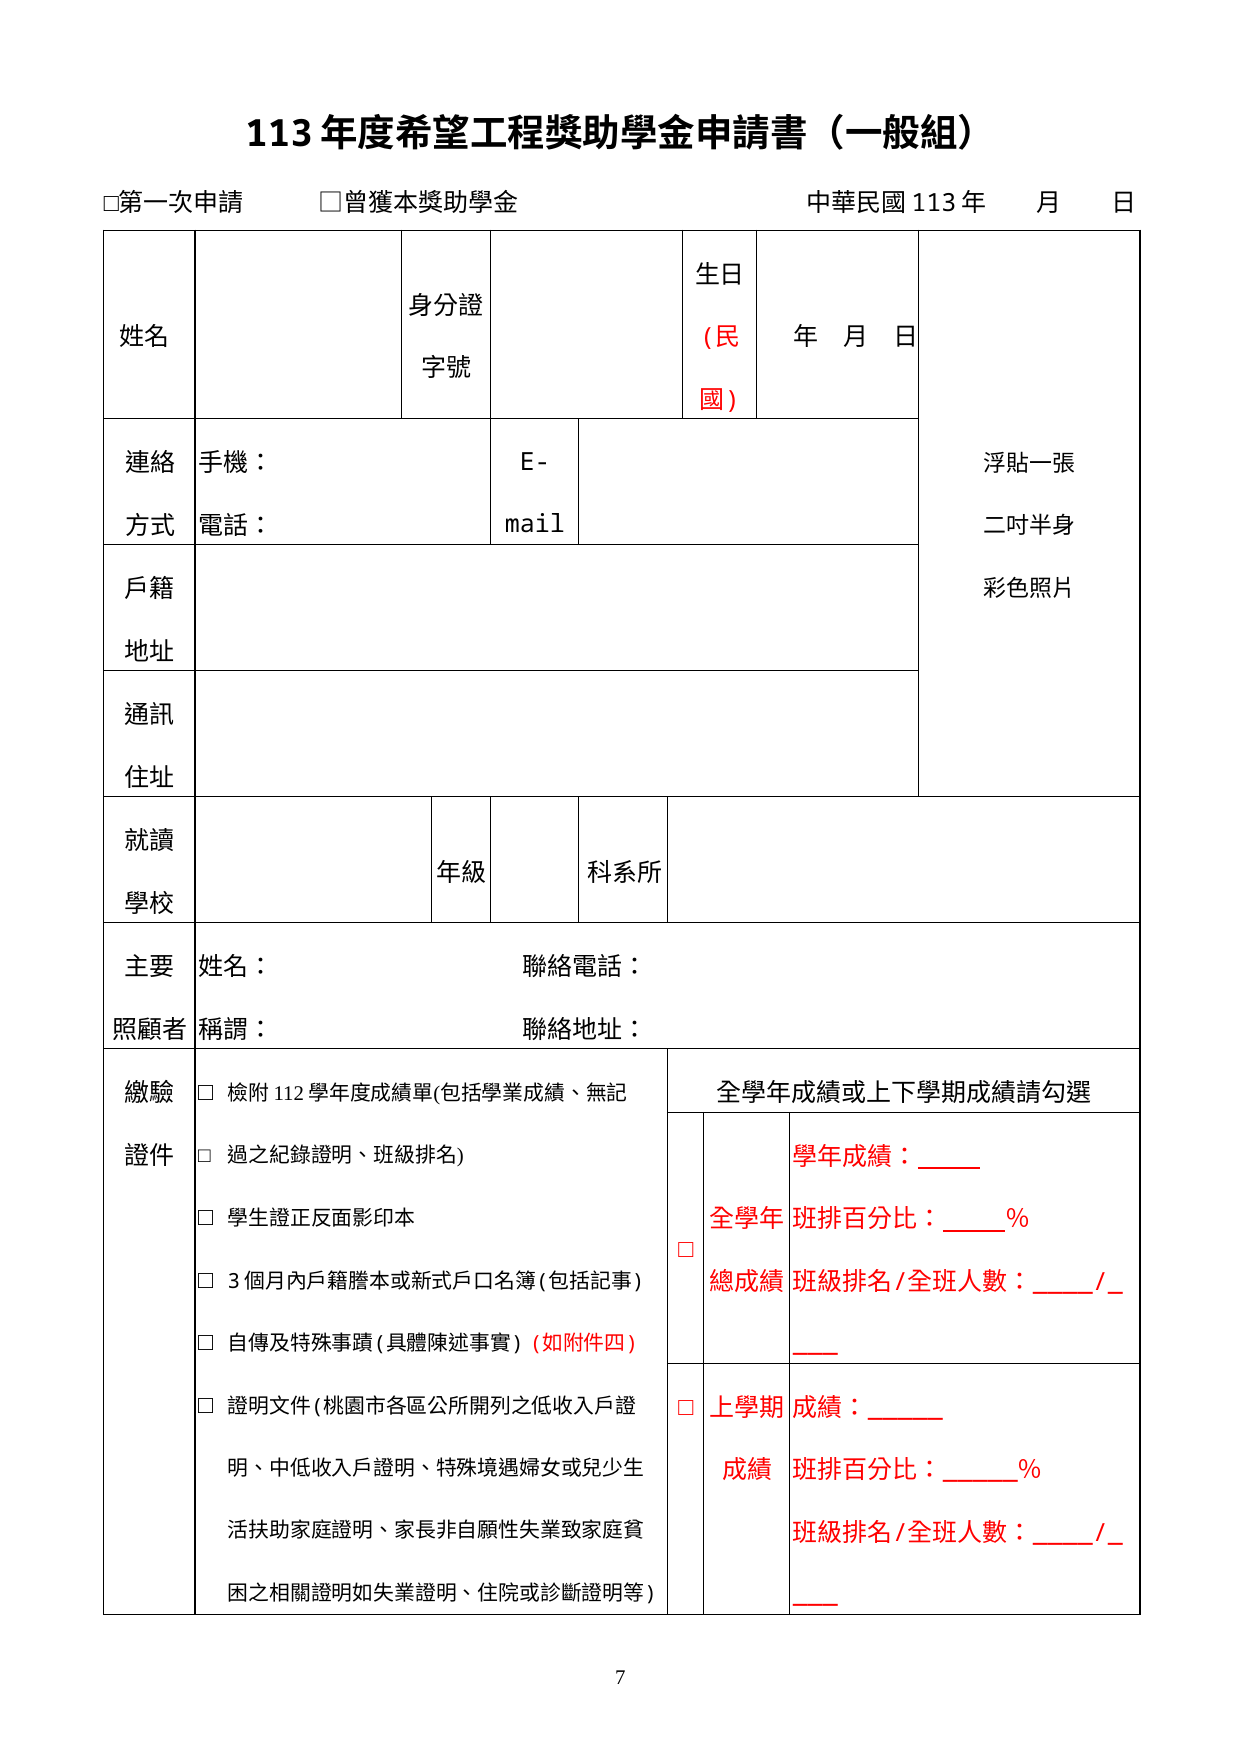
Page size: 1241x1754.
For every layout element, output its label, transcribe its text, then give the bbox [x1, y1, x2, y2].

table_header 浮貼一張 二吋半身 彩色照片 [919, 231, 1139, 796]
text 113年度希望工程獎助學金申請書（一般組） [103, 89, 1137, 151]
table_header 姓名 [104, 231, 194, 418]
table_cell [491, 797, 578, 922]
table_cell 連絡 方式 [104, 419, 194, 544]
table_cell [196, 797, 431, 922]
table_cell [668, 797, 1139, 922]
table_cell 就讀 學校 [104, 797, 194, 922]
table_header [196, 231, 401, 418]
table_cell □ [668, 1364, 703, 1614]
table_cell 上學期成績 [704, 1364, 789, 1614]
table_cell 年級 [432, 797, 490, 922]
table_cell [579, 419, 918, 544]
text □第一次申請 □曾獲本獎助學金 中華民國113年 月 日 [103, 159, 1137, 222]
table_cell 成績：_____ 班排百分比：_____％ 班級排名/全班人數：____/____ [790, 1364, 1139, 1614]
table_cell 檢附112學年度成績單(包括學業成績、無記 過之紀錄證明、班級排名) 學生證正反面影印本 3個月內戶籍謄本或新式戶口名簿(包括記事) 自傳及特殊事蹟(具體陳述事實) (如附件四) 證明文件(桃園市各區公所開列之低收入戶證明、中低收入戶證明、特殊境遇婦女或兒少生活扶助家庭證明、家長非自願性失業致家庭貧困之相關證明如失業證明、住院或診斷證明等) 110至113年度已接受相關獎補助情形調查表(無則免附) (如附件三) 學生本人金融機構帳戶封面影本 銀行代號（7碼）： 帳號： ※以上證件請以A4 紙張依序裝訂，如為影本請蓋承辦人職章及「與正本相符」章 [196, 1049, 667, 1614]
table_cell 姓名： 稱謂： [196, 923, 520, 1048]
table_cell 繳驗證件 [104, 1049, 194, 1614]
table_header [491, 231, 682, 418]
table_cell □ [668, 1113, 703, 1363]
table_cell E-mail [491, 419, 578, 544]
table_cell 聯絡電話： 聯絡地址： [520, 923, 1139, 1048]
table_cell 通訊 住址 [104, 671, 194, 796]
table_cell 手機： 電話： [196, 419, 490, 544]
table_cell 全學年總成績 [704, 1113, 789, 1363]
table_header 生日 (民國) [683, 231, 756, 418]
table_cell [196, 671, 918, 796]
table_cell 學年成績： 班排百分比： ％ 班級排名/全班人數：____/____ [790, 1113, 1139, 1363]
table_cell 科系所 [579, 797, 667, 922]
table_cell 主要 照顧者 [104, 923, 194, 1048]
table_cell 全學年成績或上下學期成績請勾選 [668, 1049, 1139, 1112]
table_cell [196, 545, 918, 670]
table_cell 戶籍 地址 [104, 545, 194, 670]
table_header 身分證 字號 [402, 231, 490, 418]
table_header 年 月 日 [757, 231, 918, 418]
